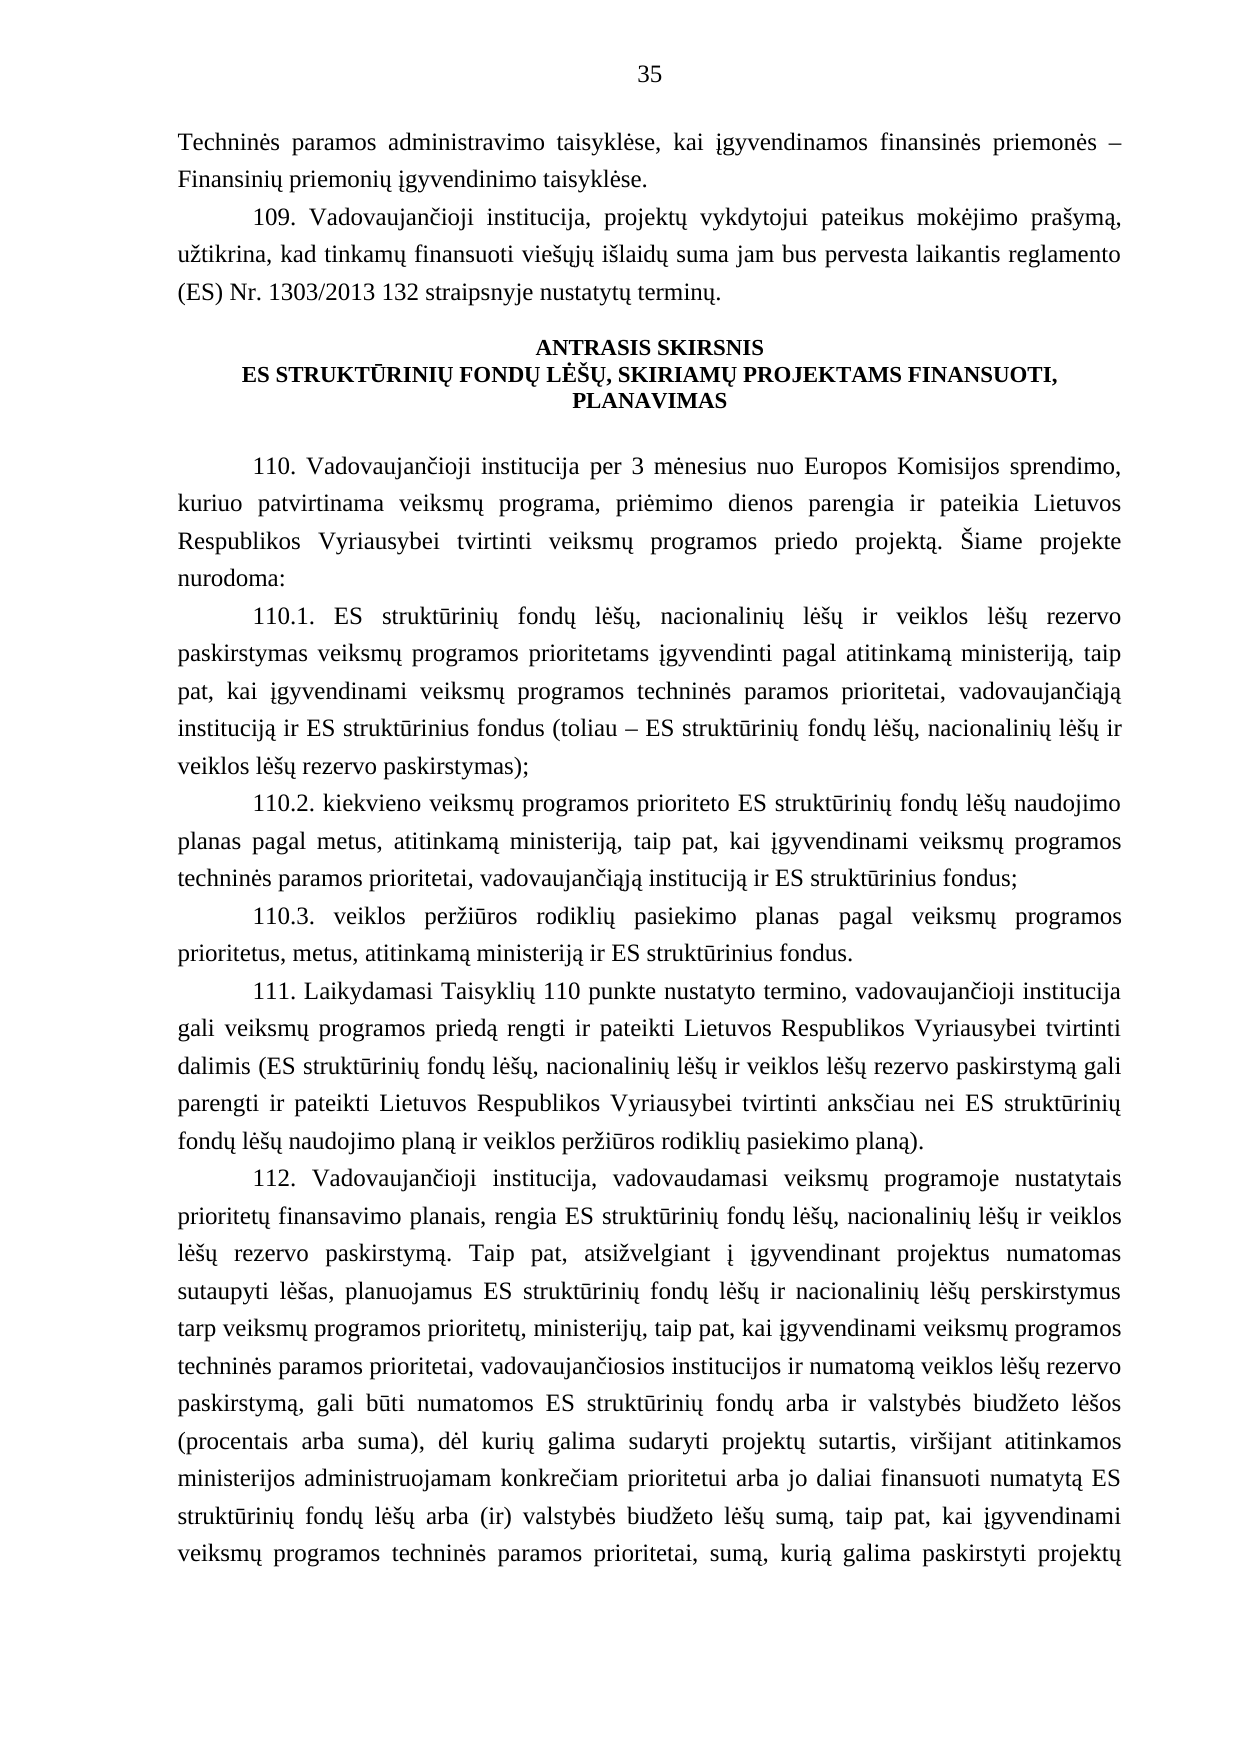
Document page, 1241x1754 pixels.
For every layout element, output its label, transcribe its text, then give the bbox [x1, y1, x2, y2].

text 111. Laikydamasi Taisyklių 110 punkte nustatyto termino, vadovaujančioji institucija gali veiksmų programos priedą rengti ir pateikti Lietuvos Respublikos Vyriausybei tvirtinti dalimis (ES struktūrinių fondų lėšų, nacionalinių lėšų ir veiklos lėšų rezervo paskirstymą gali parengti ir pateikti Lietuvos Respublikos Vyriausybei tvirtinti anksčiau nei ES struktūrinių fondų lėšų naudojimo planą ir veiklos peržiūros rodiklių pasiekimo planą). [177, 967, 1122, 1155]
text 110.1. ES struktūrinių fondų lėšų, nacionalinių lėšų ir veiklos lėšų rezervo paskirstymas veiksmų programos prioritetams įgyvendinti pagal atitinkamą ministeriją, taip pat, kai įgyvendinami veiksmų programos techninės paramos prioritetai, vadovaujančiąją instituciją ir ES struktūrinius fondus (toliau – ES struktūrinių fondų lėšų, nacionalinių lėšų ir veiklos lėšų rezervo paskirstymas); [177, 592, 1122, 780]
text 110.2. kiekvieno veiksmų programos prioriteto ES struktūrinių fondų lėšų naudojimo planas pagal metus, atitinkamą ministeriją, taip pat, kai įgyvendinami veiksmų programos techninės paramos prioritetai, vadovaujančiąją instituciją ir ES struktūrinius fondus; [177, 780, 1122, 892]
subtitle ANTRASIS SKIRSNIS [177, 334, 1122, 361]
text 110.3. veiklos peržiūros rodiklių pasiekimo planas pagal veiksmų programos prioritetus, metus, atitinkamą ministeriją ir ES struktūrinius fondus. [177, 892, 1122, 967]
text 109. Vadovaujančioji institucija, projektų vykdytojui pateikus mokėjimo prašymą, užtikrina, kad tinkamų finansuoti viešųjų išlaidų suma jam bus pervesta laikantis reglamento (ES) Nr. 1303/2013 132 straipsnyje nustatytų terminų. [177, 193, 1122, 306]
text Techninės paramos administravimo taisyklėse, kai įgyvendinamos finansinės priemonės – Finansinių priemonių įgyvendinimo taisyklėse. [177, 118, 1122, 193]
text 112. Vadovaujančioji institucija, vadovaudamasi veiksmų programoje nustatytais prioritetų finansavimo planais, rengia ES struktūrinių fondų lėšų, nacionalinių lėšų ir veiklos lėšų rezervo paskirstymą. Taip pat, atsižvelgiant į įgyvendinant projektus numatomas sutaupyti lėšas, planuojamus ES struktūrinių fondų lėšų ir nacionalinių lėšų perskirstymus tarp veiksmų programos prioritetų, ministerijų, taip pat, kai įgyvendinami veiksmų programos techninės paramos prioritetai, vadovaujančiosios institucijos ir numatomą veiklos lėšų rezervo paskirstymą, gali būti numatomos ES struktūrinių fondų arba ir valstybės biudžeto lėšos (procentais arba suma), dėl kurių galima sudaryti projektų sutartis, viršijant atitinkamos ministerijos administruojamam konkrečiam prioritetui arba jo daliai finansuoti numatytą ES struktūrinių fondų lėšų arba (ir) valstybės biudžeto lėšų sumą, taip pat, kai įgyvendinami veiksmų programos techninės paramos prioritetai, sumą, kurią galima paskirstyti projektų [177, 1155, 1122, 1567]
text 110. Vadovaujančioji institucija per 3 mėnesius nuo Europos Komisijos sprendimo, kuriuo patvirtinama veiksmų programa, priėmimo dienos parengia ir pateikia Lietuvos Respublikos Vyriausybei tvirtinti veiksmų programos priedo projektą. Šiame projekte nurodoma: [177, 442, 1122, 592]
text ES STRUKTŪRINIŲ FONDŲ LĖŠŲ, SKIRIAMŲ PROJEKTAMS FINANSUOTI, PLANAVIMAS [177, 361, 1122, 413]
